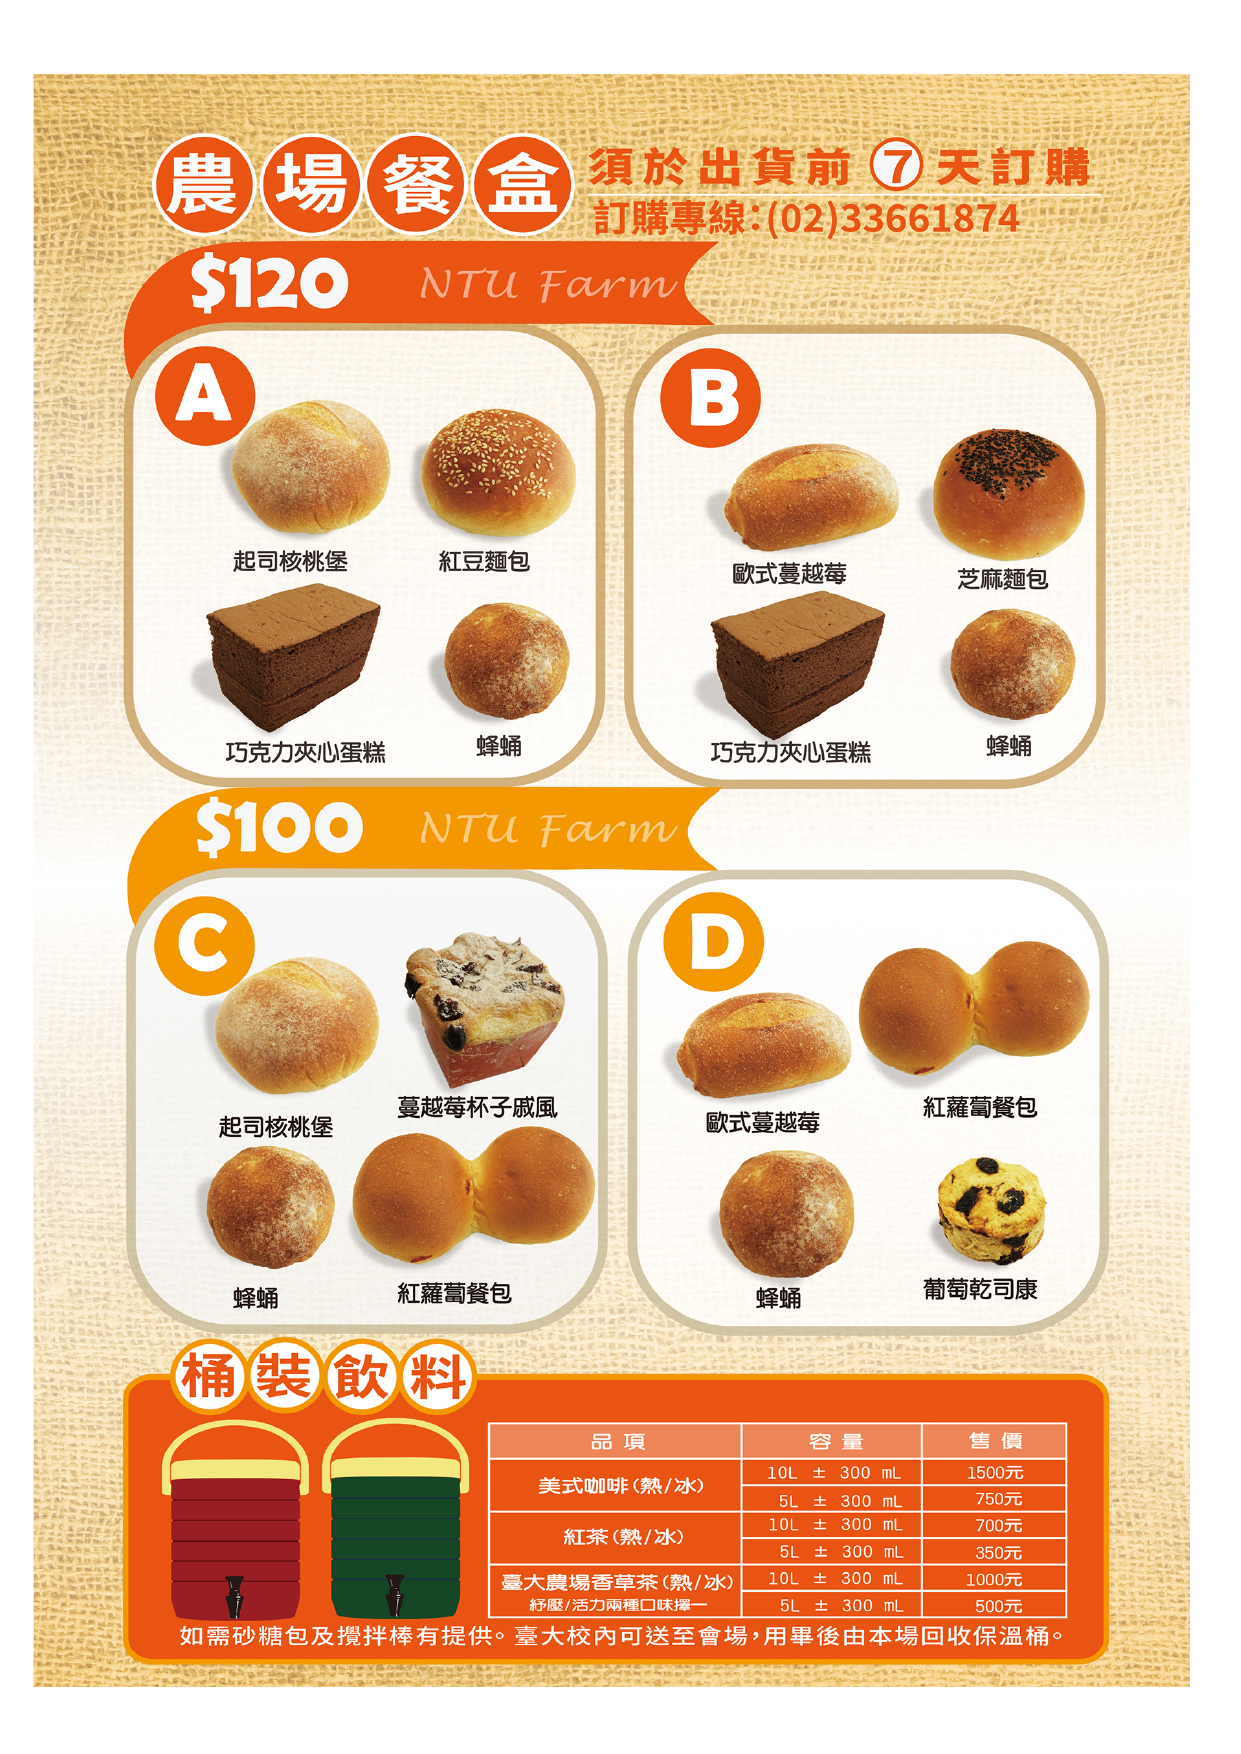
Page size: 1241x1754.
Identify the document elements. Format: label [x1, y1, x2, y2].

picture [33, 74, 1190, 1687]
